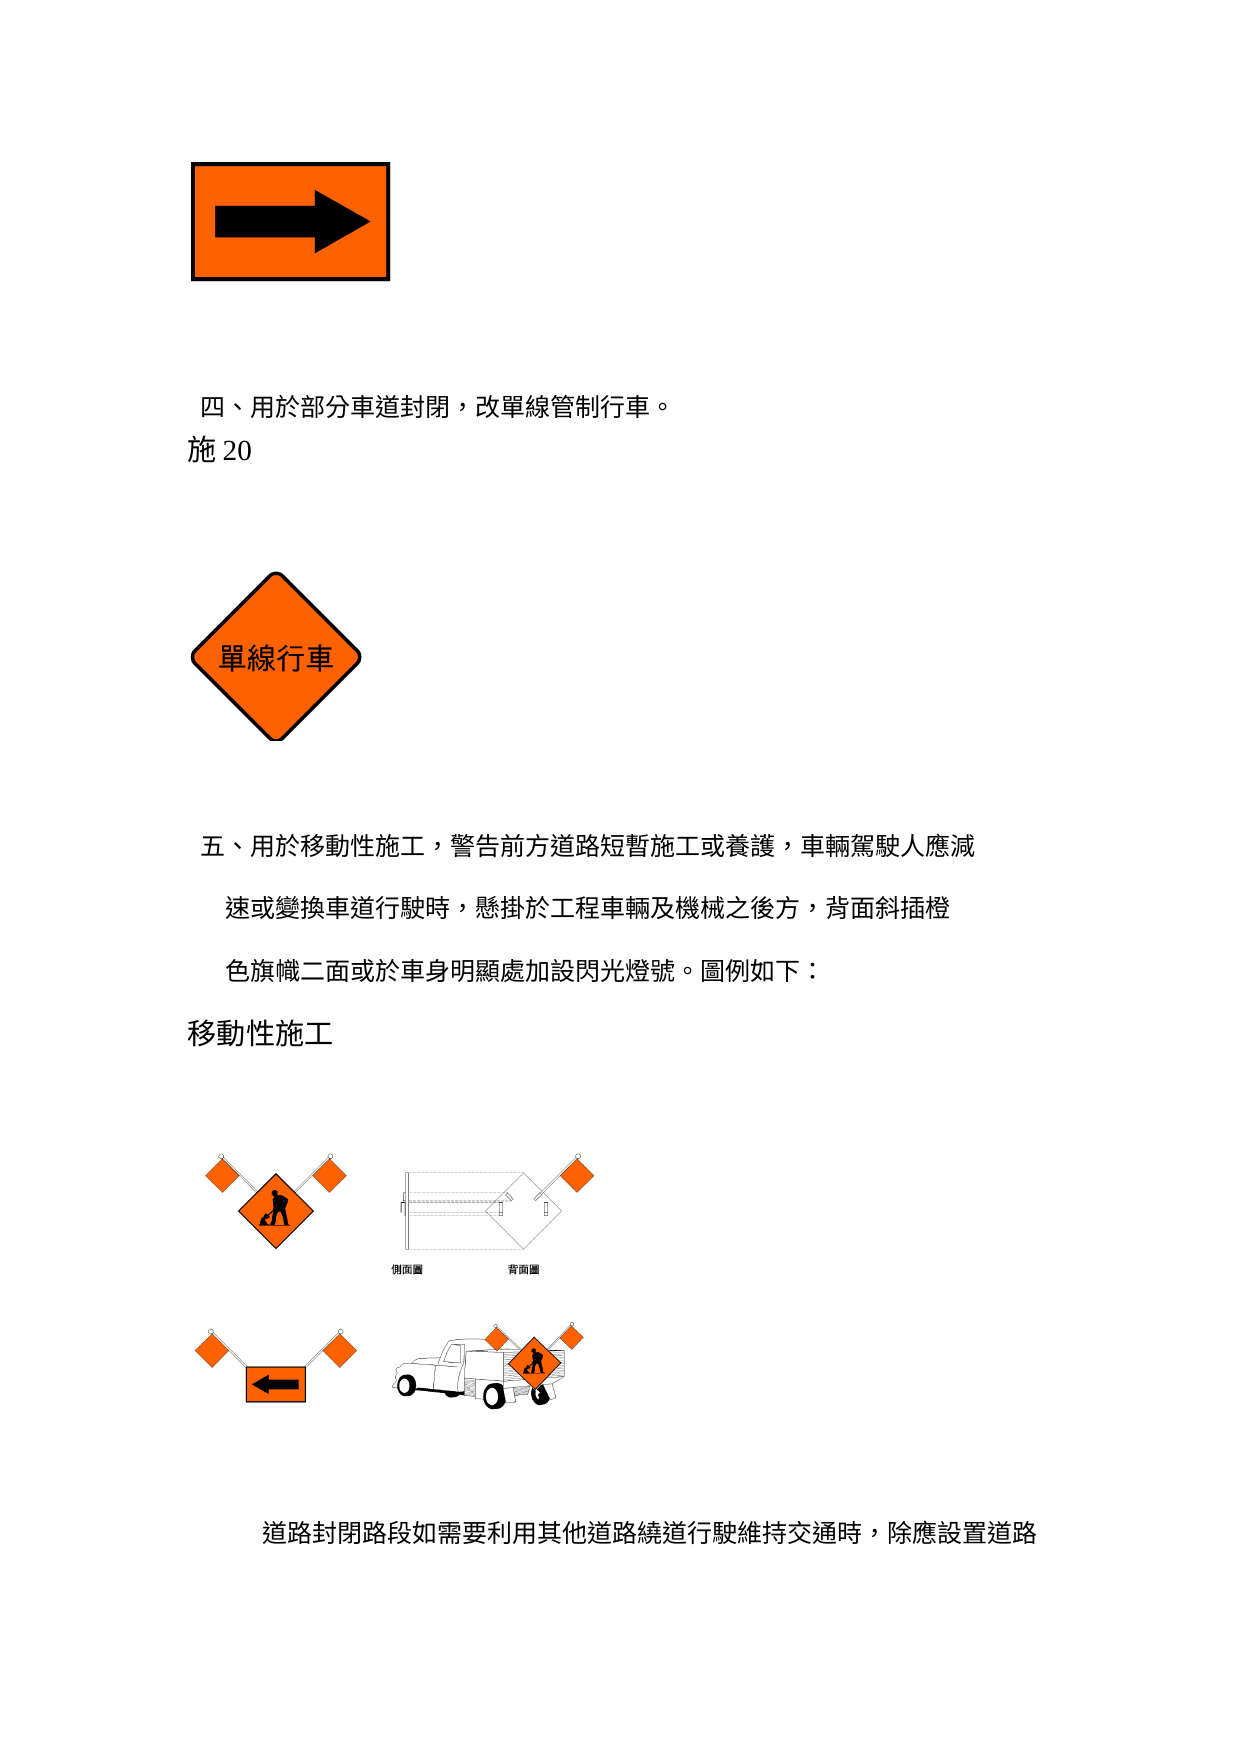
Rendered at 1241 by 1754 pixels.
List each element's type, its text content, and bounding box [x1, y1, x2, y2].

text 速或變換車道行駛時，懸掛於工程車輛及機械之後方，背面斜插橙 [187, 865, 1053, 928]
text 移動性施工 [187, 990, 1053, 1053]
text 道路封閉路段如需要利用其他道路繞道行駛維持交通時，除應設置道路 [262, 1490, 1053, 1553]
text 施20 [187, 427, 1053, 469]
text 五、用於移動性施工，警告前方道路短暫施工或養護，車輛駕駛人應減 [187, 803, 1053, 865]
text 色旗幟二面或於車身明顯處加設閃光燈號。圖例如下： [187, 928, 1053, 990]
text 四、用於部分車道封閉，改單線管制行車。 [187, 364, 1053, 427]
